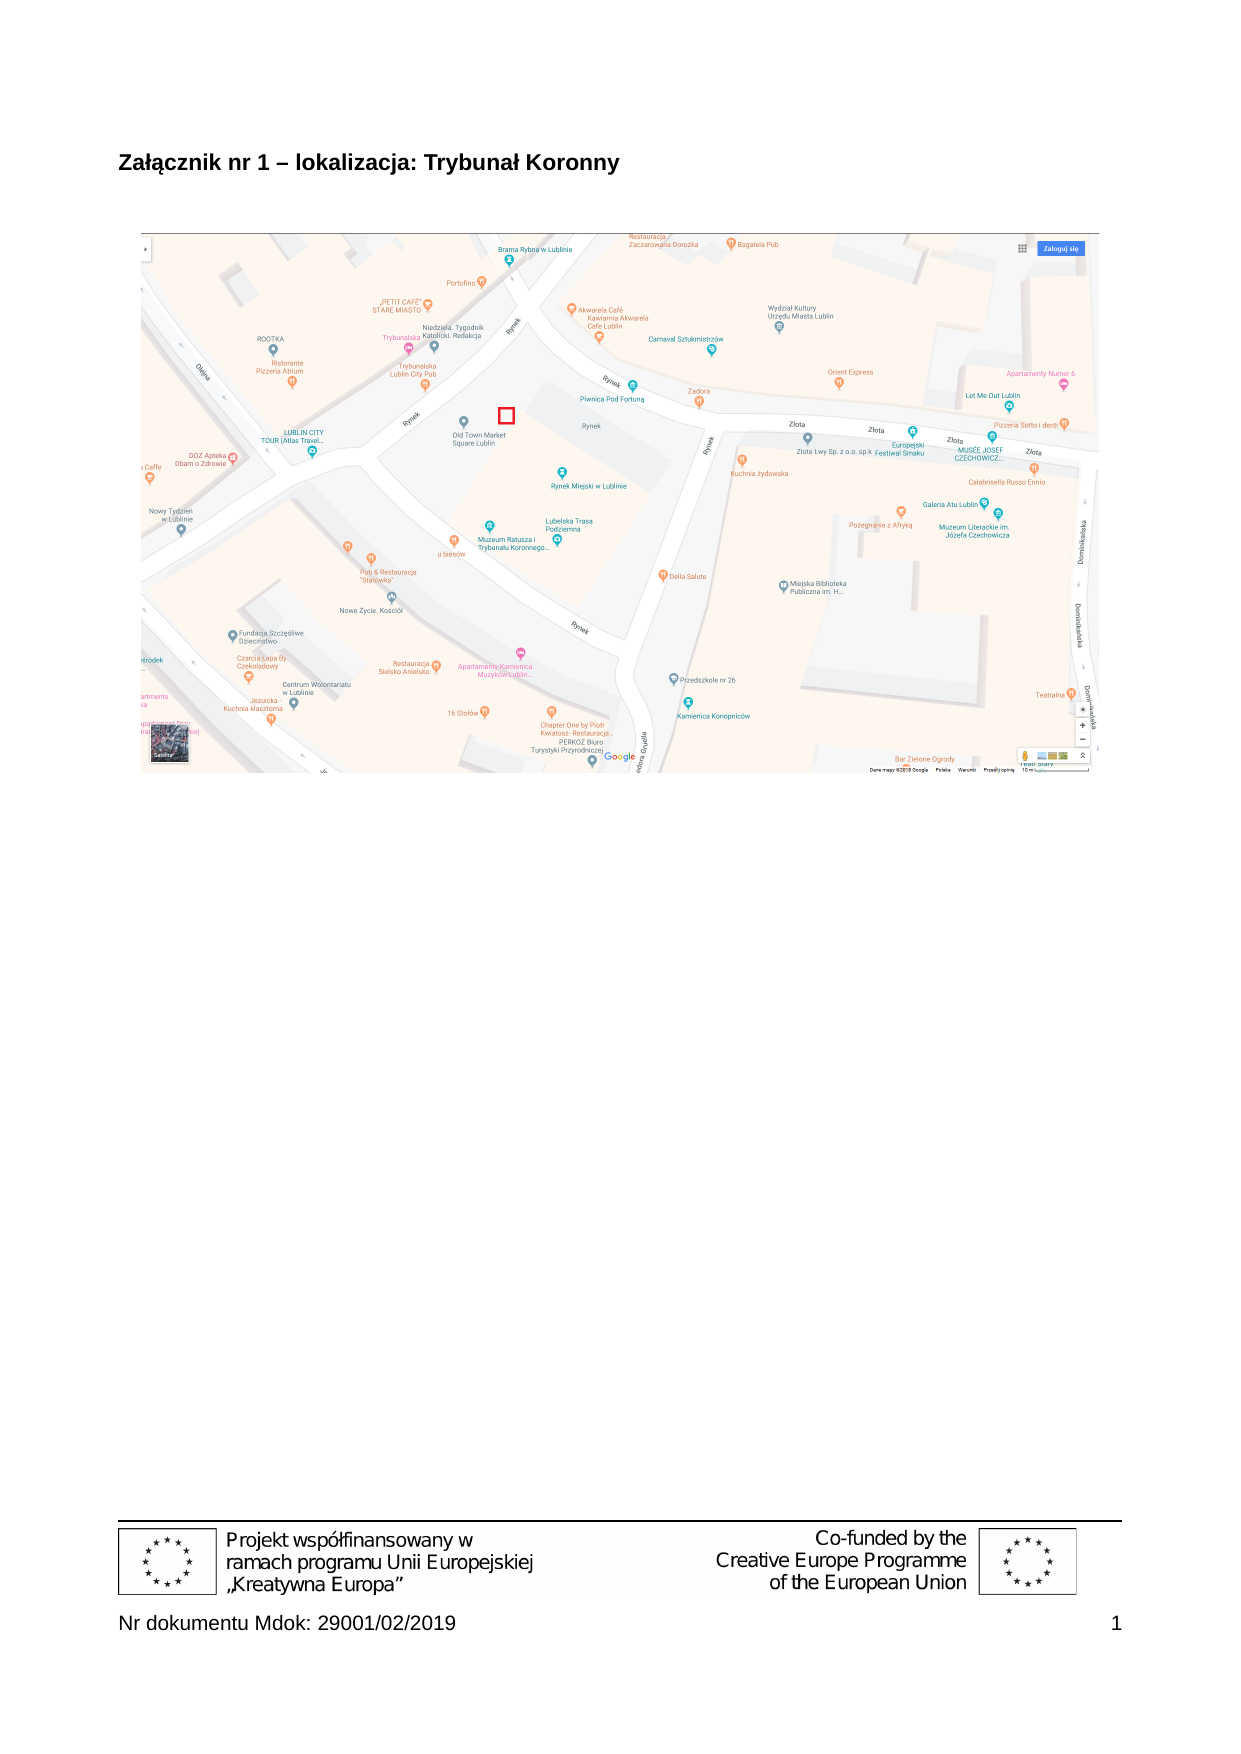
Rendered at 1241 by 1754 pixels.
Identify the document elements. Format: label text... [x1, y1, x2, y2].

text Załącznik nr 1 – lokalizacja: Trybunał Koronny [118, 149, 1122, 176]
picture [141, 233, 1100, 773]
picture [118, 1528, 1077, 1595]
